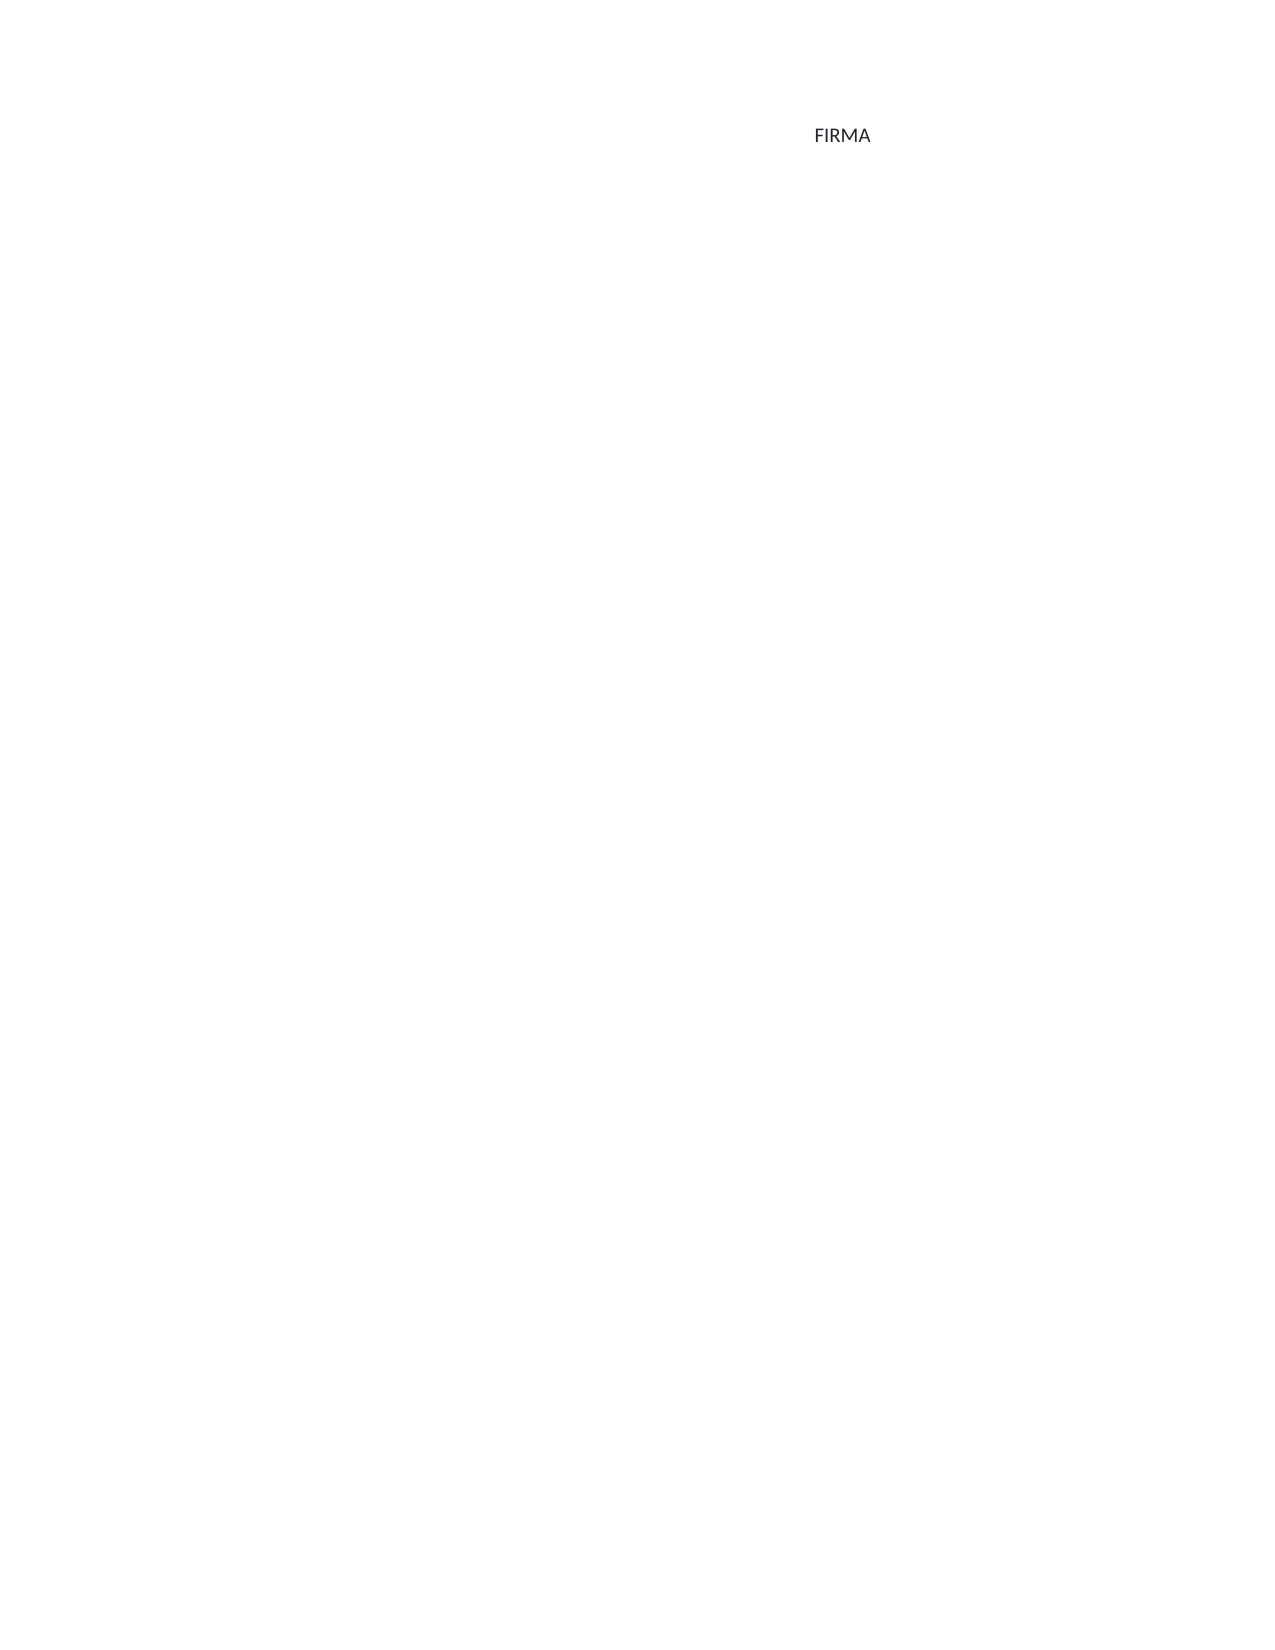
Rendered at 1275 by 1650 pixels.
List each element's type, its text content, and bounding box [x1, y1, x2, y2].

text FIRMA [118, 118, 1157, 149]
